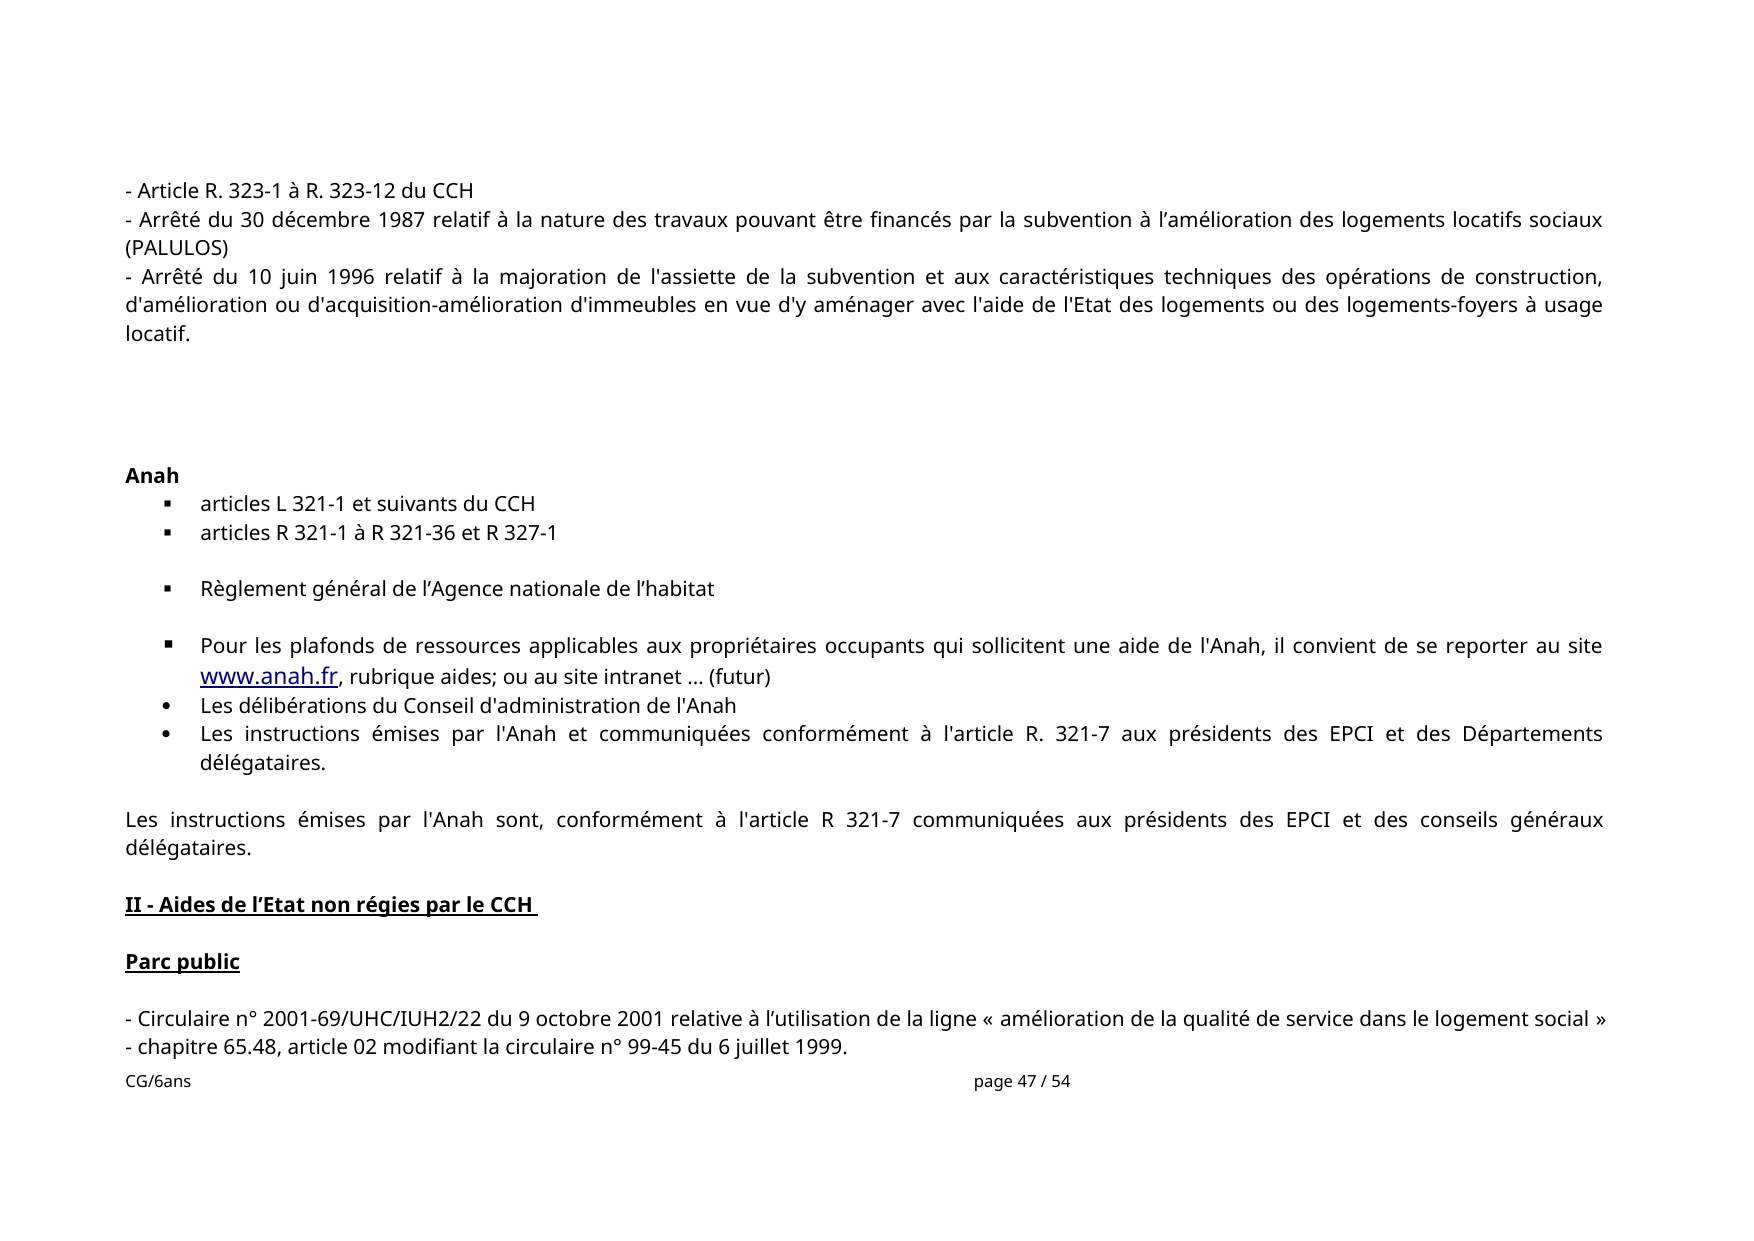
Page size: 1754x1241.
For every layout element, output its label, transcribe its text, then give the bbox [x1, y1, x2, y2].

list Pour les plafonds de ressources applicables aux propriétaires occupants qui sollicitent une aide de l'Anah, il convient de se reporter au site www.anah.fr, rubrique aides; ou au site intranet … (futur) [163, 631, 1606, 691]
text - Article R. 323-1 à R. 323-12 du CCH [125, 176, 1606, 205]
subtitle Anah [125, 461, 1606, 489]
list Les instructions émises par l'Anah et communiquées conformément à l'article R. 321-7 aux présidents des EPCI et des Départements délégataires. [162, 719, 1606, 776]
list articles L 321-1 et suivants du CCH [163, 489, 1606, 518]
text - Arrêté du 30 décembre 1987 relatif à la nature des travaux pouvant être financés par la subvention à l’amélioration des logements locatifs sociaux (PALULOS) [125, 205, 1606, 262]
subtitle Parc public [125, 947, 1606, 976]
text Les instructions émises par l'Anah sont, conformément à l'article R 321-7 communiquées aux présidents des EPCI et des conseils généraux délégataires. [125, 805, 1606, 862]
text - Circulaire n° 2001-69/UHC/IUH2/22 du 9 octobre 2001 relative à l’utilisation de la ligne « amélioration de la qualité de service dans le logement social » - chapitre 65.48, article 02 modifiant la circulaire n° 99-45 du 6 juillet 1999. [125, 1004, 1606, 1061]
list Règlement général de l’Agence nationale de l’habitat [163, 574, 1606, 603]
text - Arrêté du 10 juin 1996 relatif à la majoration de l'assiette de la subvention et aux caractéristiques techniques des opérations de construction, d'amélioration ou d'acquisition-amélioration d'immeubles en vue d'y aménager avec l'aide de l'Etat des logements ou des logements-foyers à usage locatif. [125, 262, 1606, 347]
list articles R 321-1 à R 321-36 et R 327-1 [163, 518, 1606, 546]
list Les délibérations du Conseil d'administration de l'Anah [163, 691, 1606, 719]
subtitle II - Aides de l’Etat non régies par le CCH [125, 890, 1606, 919]
